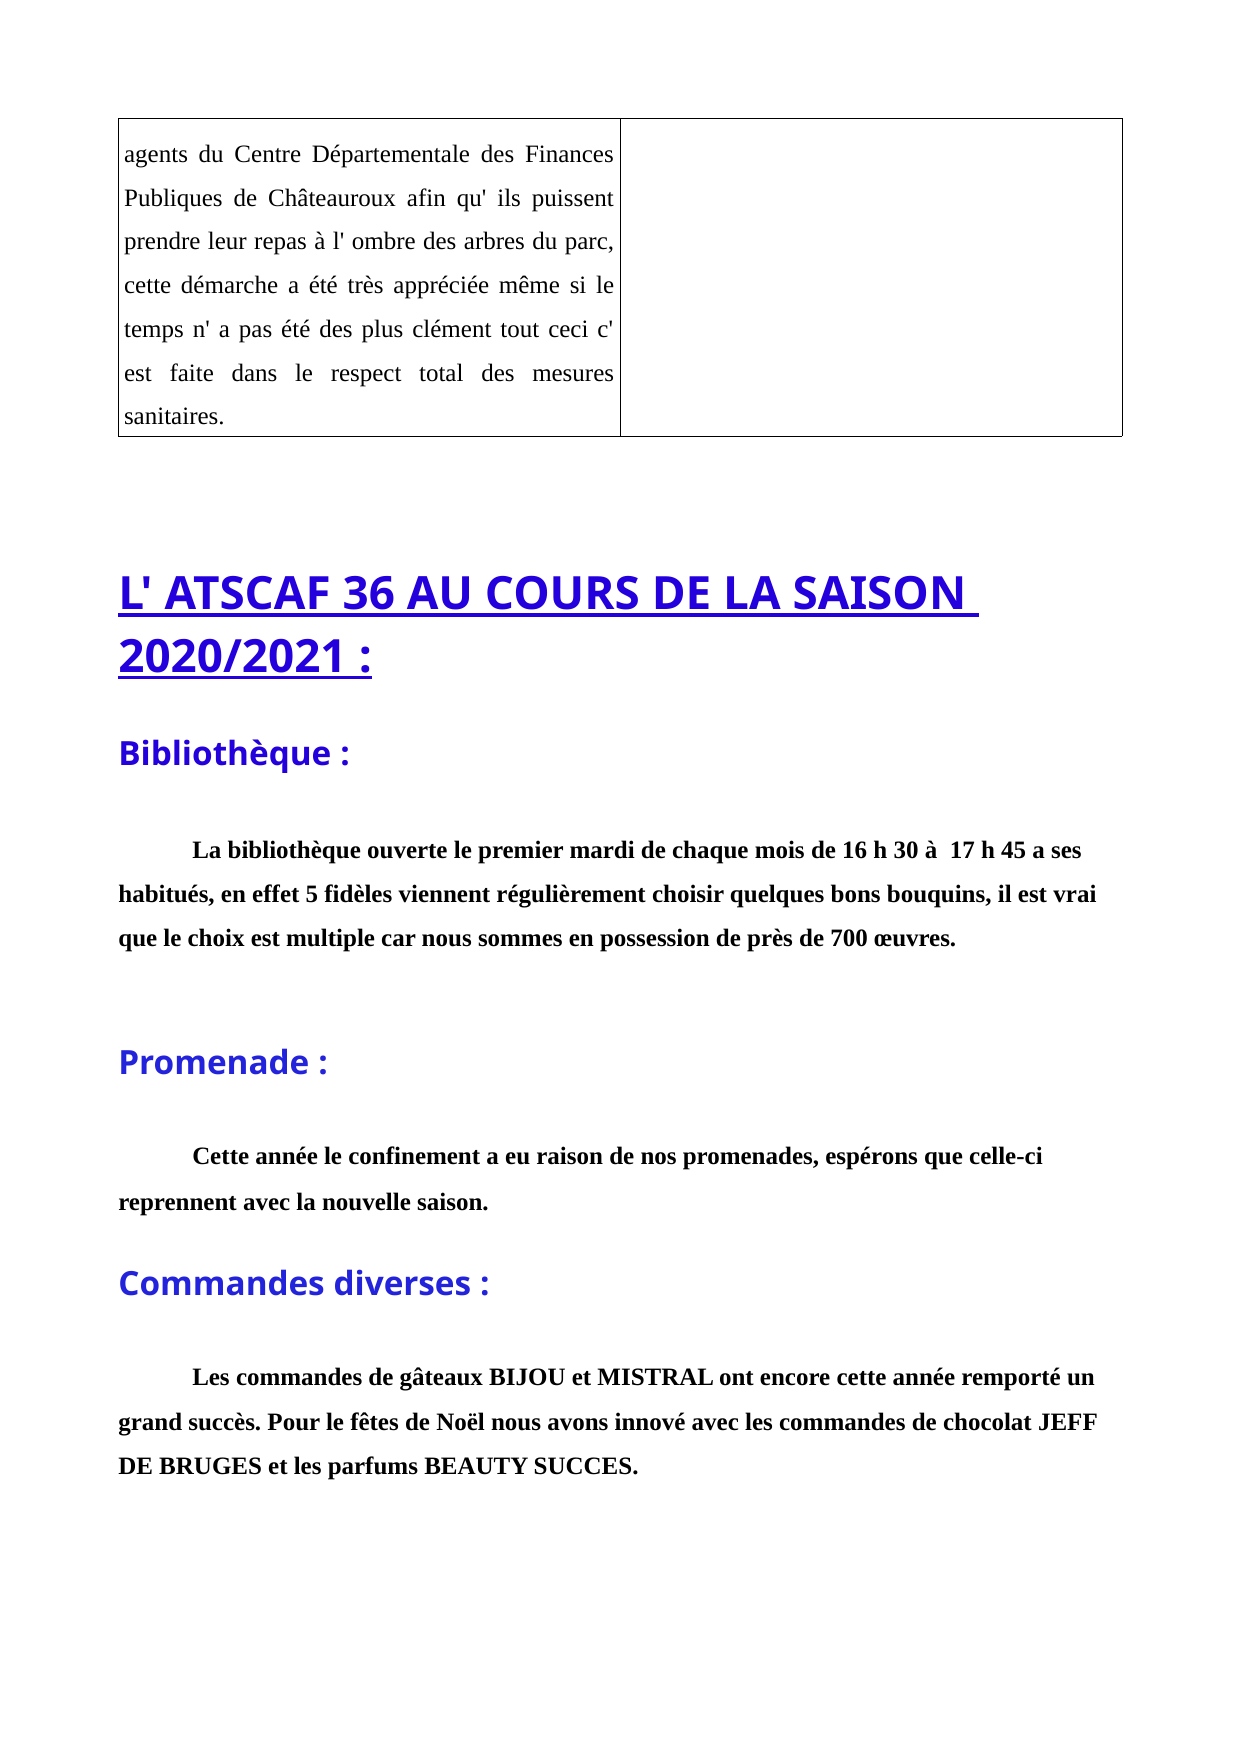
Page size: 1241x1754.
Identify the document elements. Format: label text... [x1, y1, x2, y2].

text Cette année le confinement a eu raison de nos promenades, espérons que celle-ci reprennent avec la nouvelle saison. [118, 1128, 1122, 1216]
text Les commandes de gâteaux BIJOU et MISTRAL ont encore cette année remporté un grand succès. Pour le fêtes de Noël nous avons innové avec les commandes de chocolat JEFF DE BRUGES et les parfums BEAUTY SUCCES. [118, 1348, 1122, 1480]
table_header [621, 119, 1122, 436]
text L' ATSCAF 36 AU COURS DE LA SAISON 2020/2021 : [118, 561, 1122, 686]
table_header agents du Centre Départementale des Finances Publiques de Châteauroux afin qu' ils puissent prendre leur repas à l' ombre des arbres du parc, cette démarche a été très appréciée même si le temps n' a pas été des plus clément tout ceci c' est faite dans le respect total des mesures sanitaires. [119, 119, 620, 436]
text Bibliothèque : [118, 729, 1122, 775]
text La bibliothèque ouverte le premier mardi de chaque mois de 16 h 30 à 17 h 45 a ses habitués, en effet 5 fidèles viennent régulièrement choisir quelques bons bouquins, il est vrai que le choix est multiple car nous sommes en possession de près de 700 œuvres. [118, 820, 1122, 951]
text Commandes diverses : [118, 1259, 1122, 1305]
text Promenade : [118, 1039, 1122, 1084]
